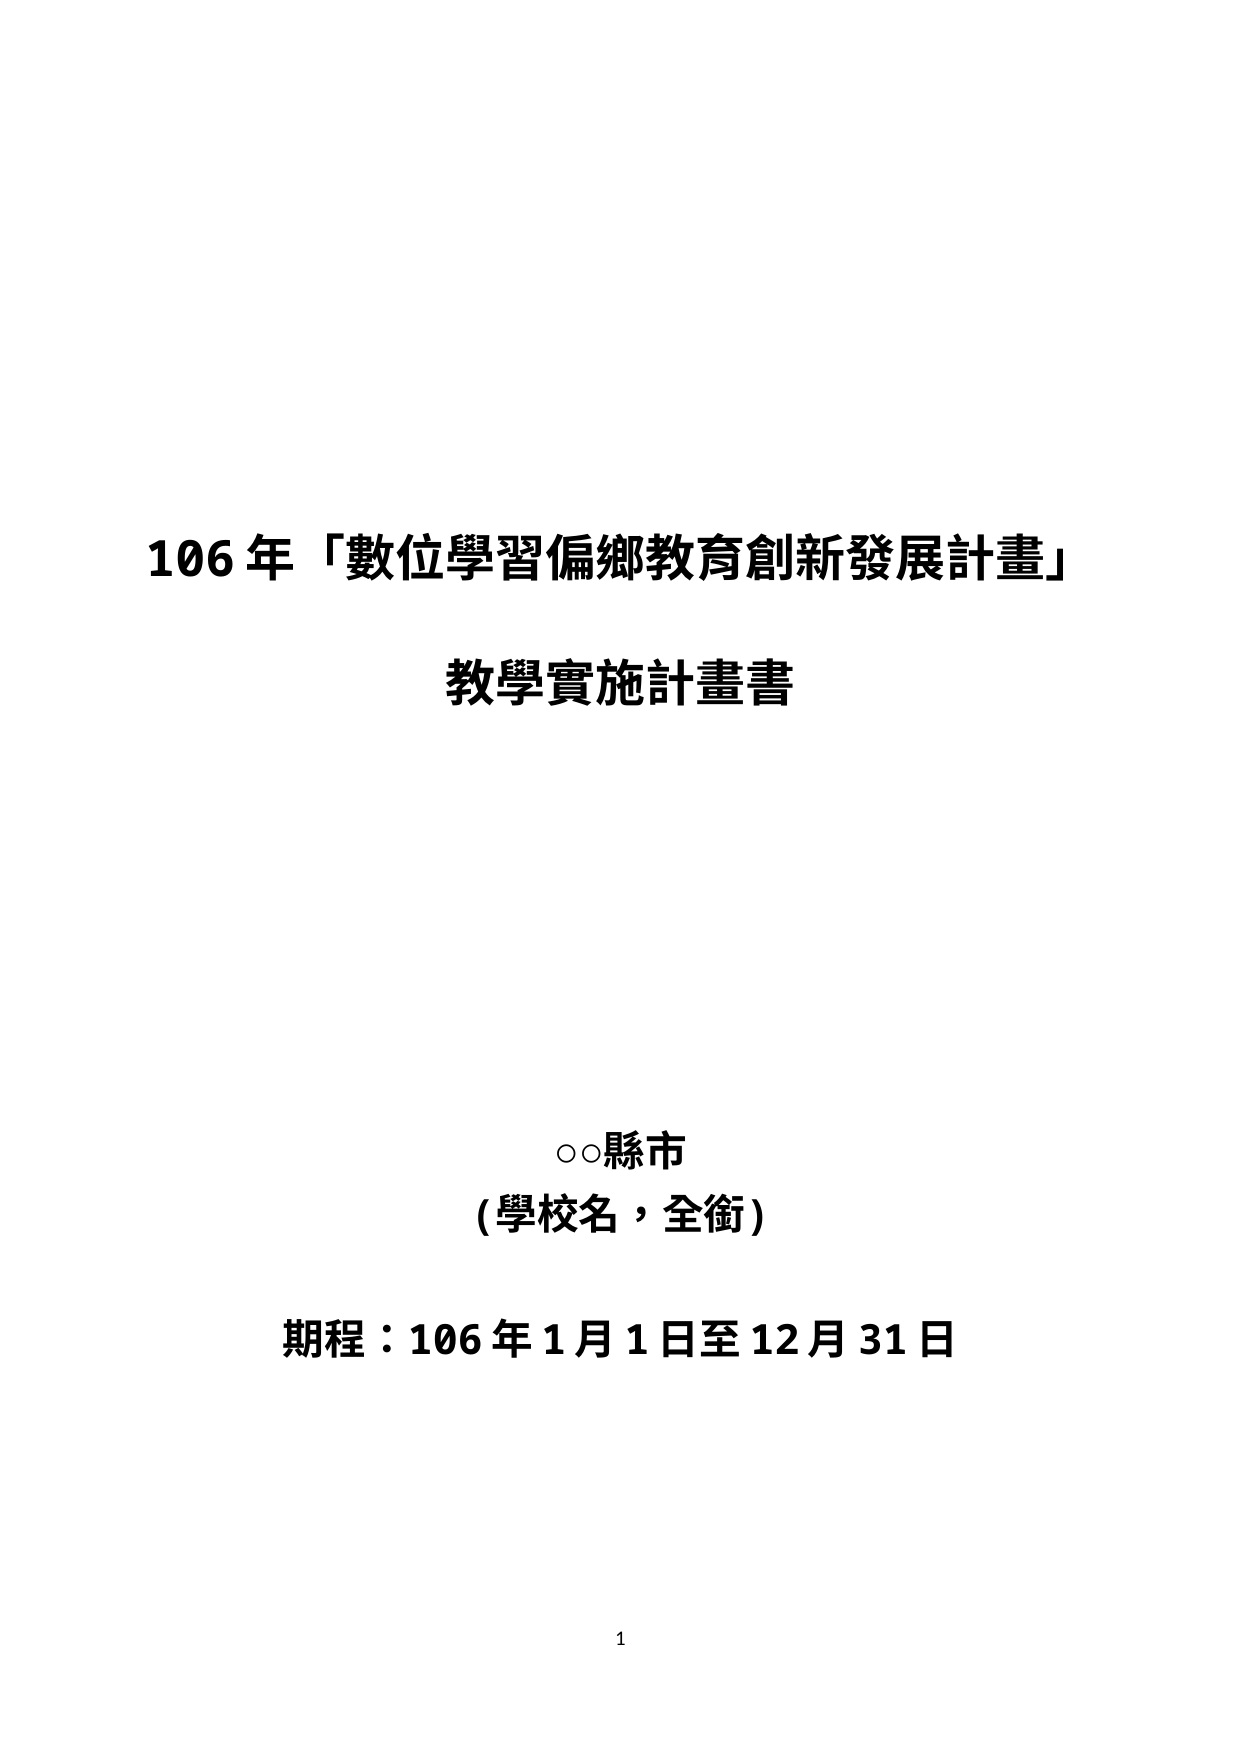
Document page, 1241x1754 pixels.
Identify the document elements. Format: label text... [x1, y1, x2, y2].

text 教學實施計畫書 [118, 607, 1122, 732]
text 期程：106年1月1日至12月31日 [118, 1294, 1122, 1357]
text (學校名，全銜) [118, 1169, 1122, 1232]
text ○○縣市 [118, 1107, 1122, 1169]
text 106年「數位學習偏鄉教育創新發展計畫」 [118, 482, 1122, 607]
